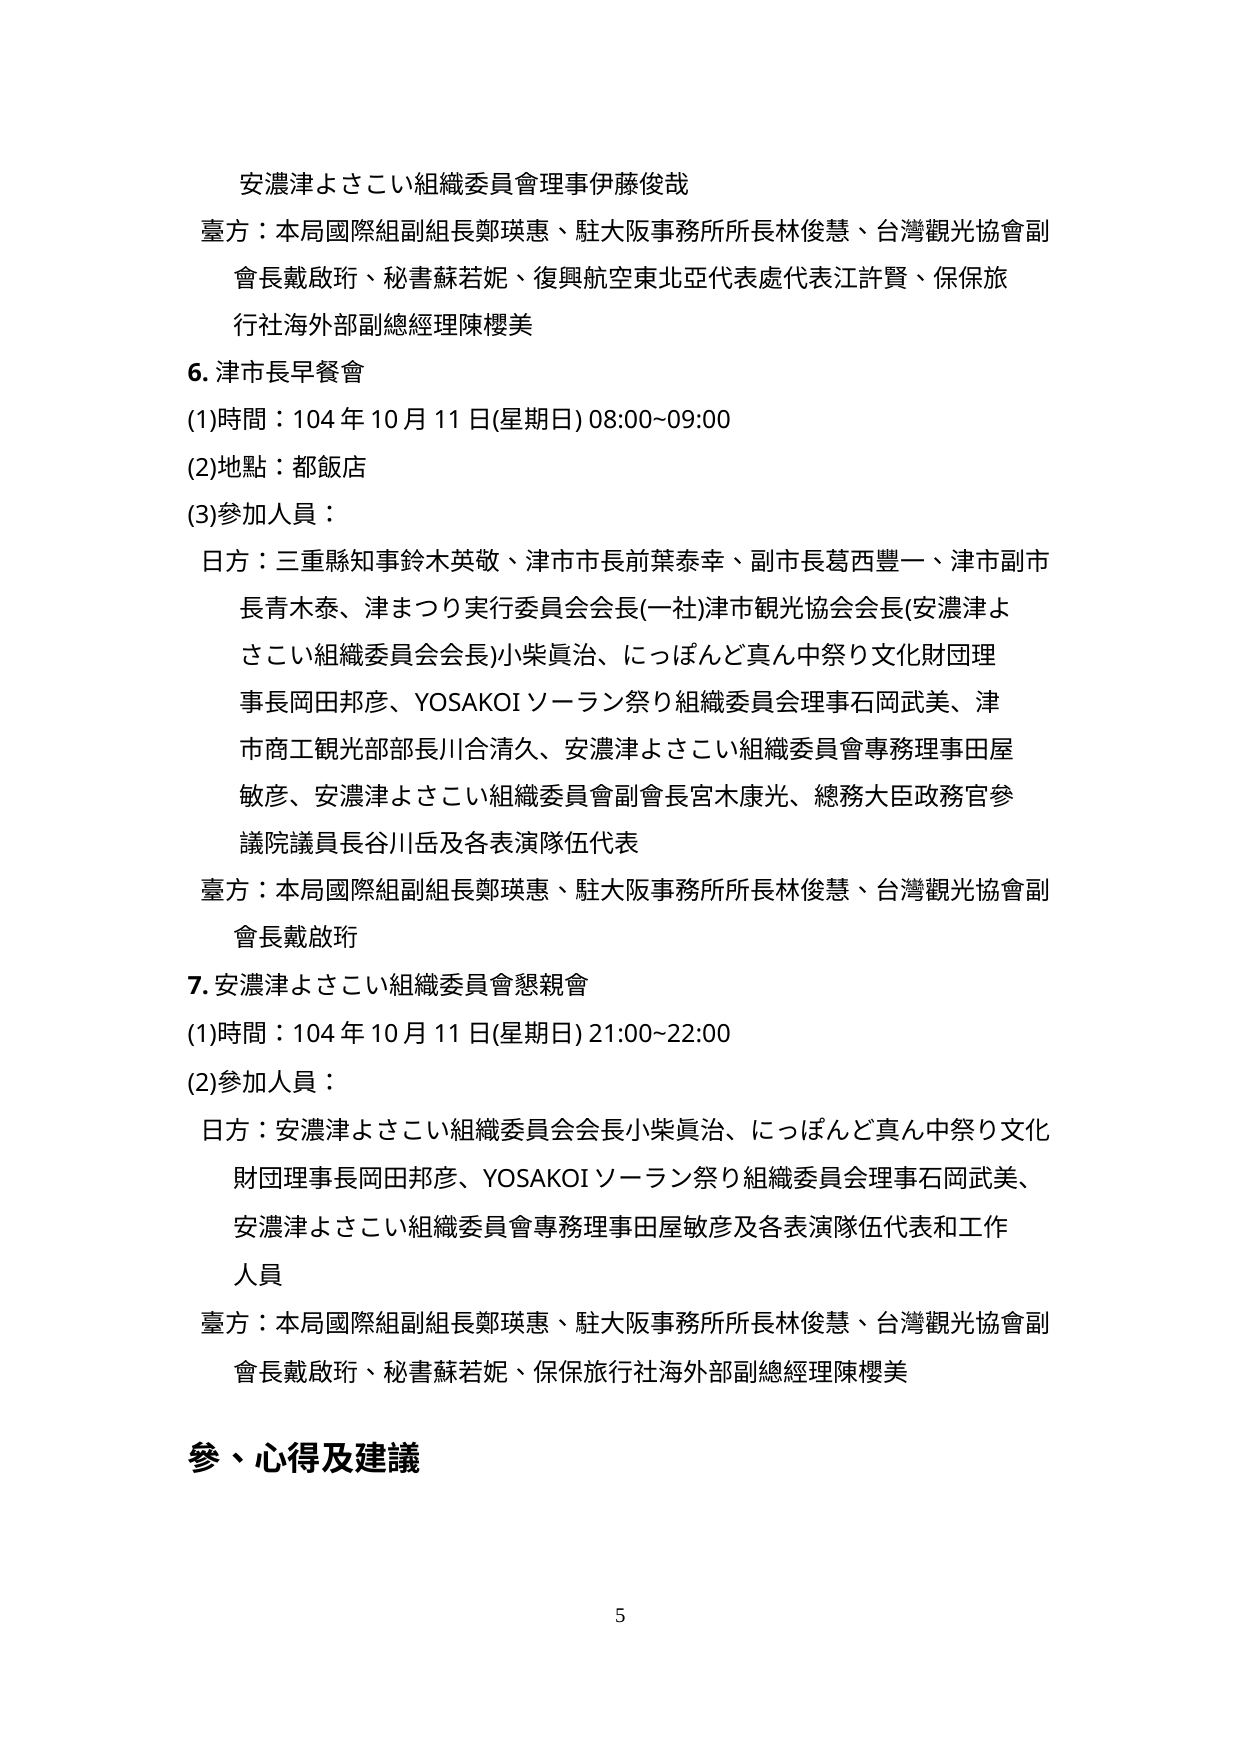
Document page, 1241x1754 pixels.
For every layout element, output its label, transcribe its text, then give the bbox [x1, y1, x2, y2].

text 臺方：本局國際組副組長鄭瑛惠、駐大阪事務所所長林俊慧、台灣觀光協會副 [187, 1303, 1053, 1341]
text (2)地點：都飯店 [187, 447, 1053, 483]
text さこい組織委員会会長)小柴眞治、にっぽんど真ん中祭り文化財団理 [187, 635, 1053, 672]
text (1)時間：104年10月11日(星期日) 21:00~22:00 [187, 1013, 1053, 1051]
text (2)參加人員： [187, 1062, 1053, 1099]
text 議院議員長谷川岳及各表演隊伍代表 [187, 824, 1053, 860]
text 會長戴啟珩 [187, 918, 1053, 954]
text 行社海外部副總經理陳櫻美 [187, 306, 1053, 342]
text 市商工観光部部長川合清久、安濃津よさこい組織委員會專務理事田屋 [187, 729, 1053, 766]
text 會長戴啟珩、秘書蘇若妮、復興航空東北亞代表處代表江許賢、保保旅 [187, 259, 1053, 295]
text 事長岡田邦彦、YOSAKOIソーラン祭り組織委員会理事石岡武美、津 [187, 682, 1053, 719]
text 安濃津よさこい組織委員會理事伊藤俊哉 [187, 164, 1053, 201]
text 6. 津市長早餐會 [187, 353, 1053, 389]
text 7. 安濃津よさこい組織委員會懇親會 [187, 965, 1053, 1002]
text 長青木泰、津まつり実行委員会会長(一社)津市観光協会会長(安濃津よ [187, 588, 1053, 624]
text 日方：安濃津よさこい組織委員会会長小柴眞治、にっぽんど真ん中祭り文化 [187, 1110, 1053, 1147]
text 安濃津よさこい組織委員會專務理事田屋敏彦及各表演隊伍代表和工作 [187, 1207, 1053, 1244]
text 會長戴啟珩、秘書蘇若妮、保保旅行社海外部副總經理陳櫻美 [187, 1352, 1053, 1389]
text 臺方：本局國際組副組長鄭瑛惠、駐大阪事務所所長林俊慧、台灣觀光協會副 [187, 212, 1053, 248]
text 敏彦、安濃津よさこい組織委員會副會長宮木康光、總務大臣政務官參 [187, 777, 1053, 813]
text 臺方：本局國際組副組長鄭瑛惠、駐大阪事務所所長林俊慧、台灣觀光協會副 [187, 871, 1053, 907]
text 人員 [187, 1255, 1053, 1292]
text 財団理事長岡田邦彦、YOSAKOIソーラン祭り組織委員会理事石岡武美、 [187, 1158, 1053, 1196]
text 日方：三重縣知事鈴木英敬、津市市長前葉泰幸、副市長葛西豐一、津市副市 [187, 541, 1053, 577]
text (3)參加人員： [187, 494, 1053, 530]
text 參、心得及建議 [187, 1419, 1053, 1494]
text (1)時間：104年10月11日(星期日) 08:00~09:00 [187, 400, 1053, 436]
